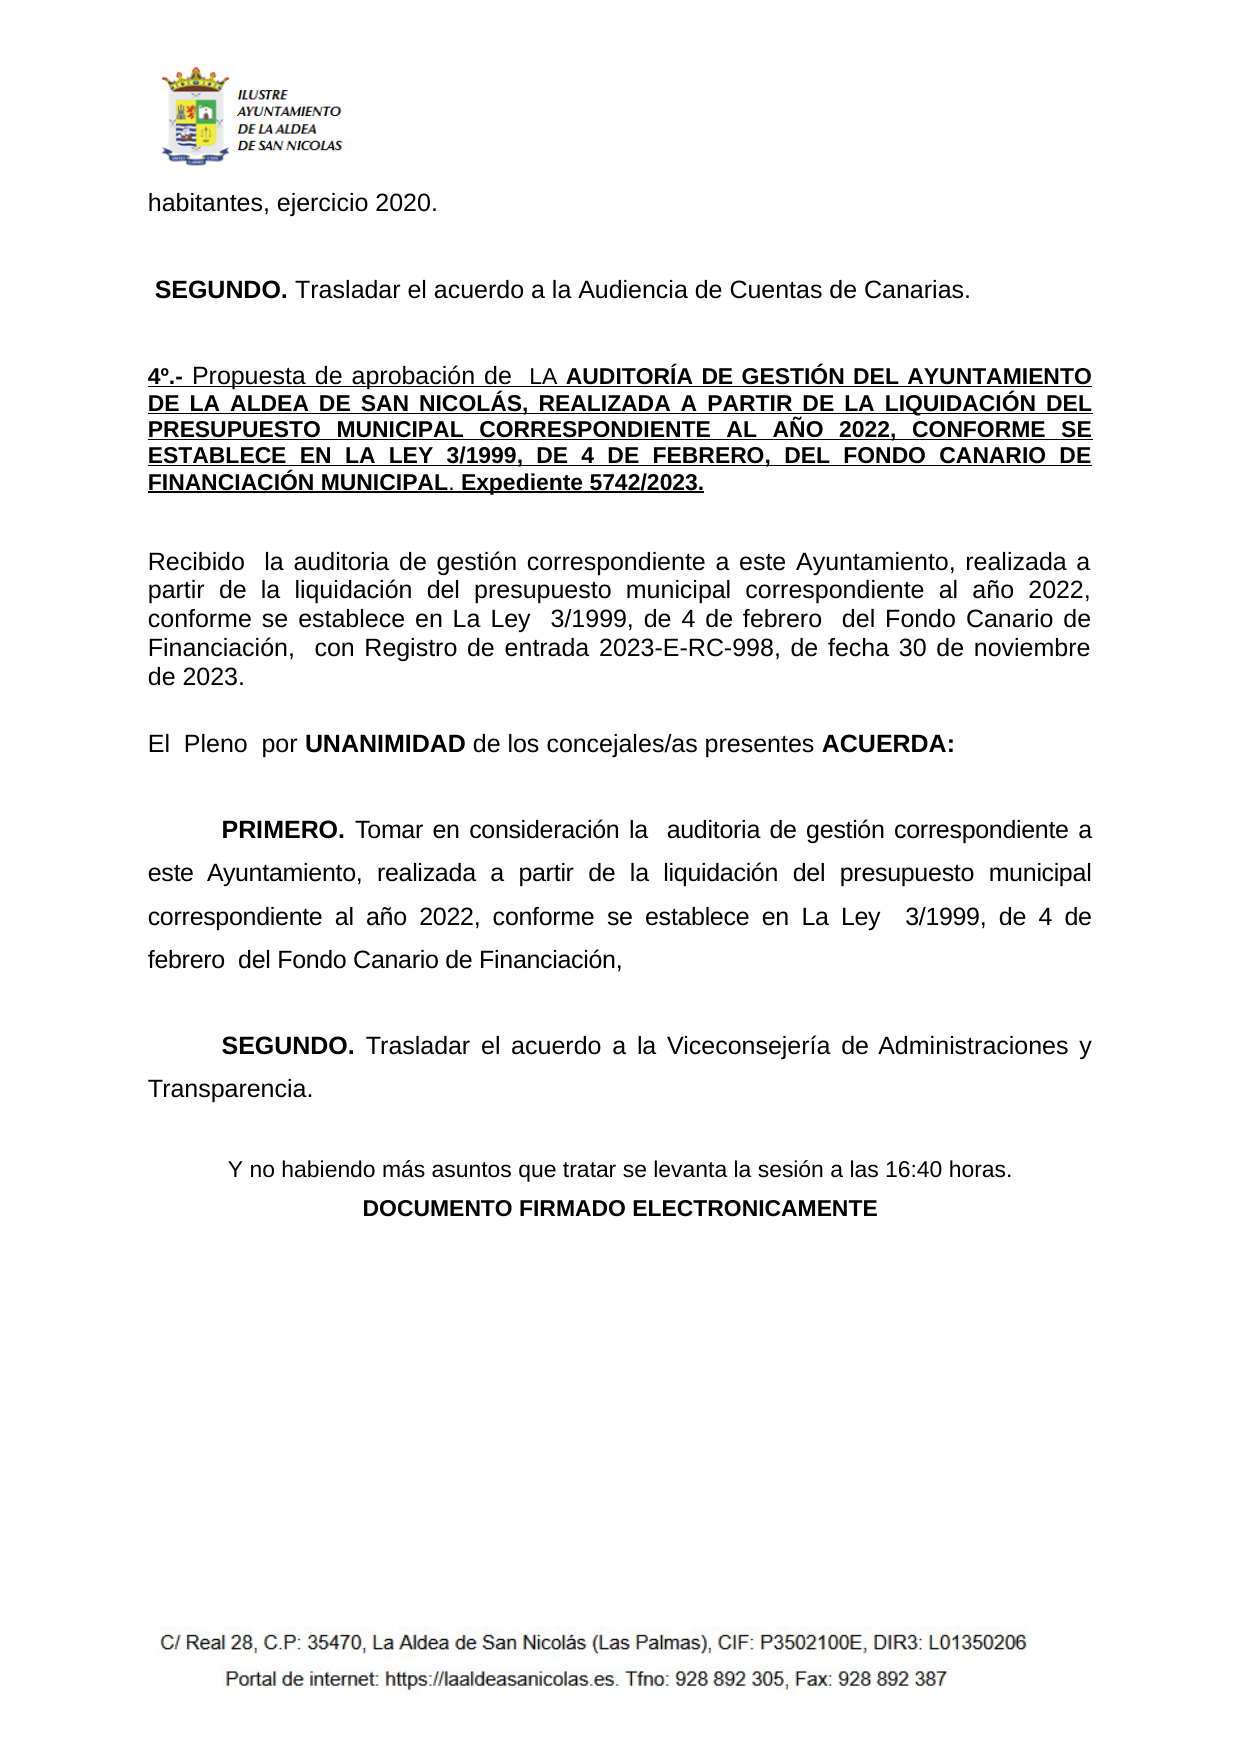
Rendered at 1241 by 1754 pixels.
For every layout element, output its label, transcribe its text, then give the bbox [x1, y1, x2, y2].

text El Pleno por UNANIMIDAD de los concejales/as presentes ACUERDA: [148, 729, 1093, 758]
text PRIMERO. Tomar en consideración la auditoria de gestión correspondiente a este Ayuntamiento, realizada a partir de la liquidación del presupuesto municipal correspondiente al año 2022, conforme se establece en La Ley 3/1999, de 4 de febrero del Fondo Canario de Financiación, [148, 815, 1093, 973]
text PRESUPUESTO MUNICIPAL CORRESPONDIENTE AL AÑO 2022, CONFORME SE [148, 414, 1093, 439]
picture [148, 1626, 1034, 1695]
picture [148, 59, 358, 173]
text SEGUNDO. Trasladar el acuerdo a la Viceconsejería de Administraciones y Transparencia. [148, 1031, 1093, 1103]
text Recibido la auditoria de gestión correspondiente a este Ayuntamiento, realizada a partir de la liquidación del presupuesto municipal correspondiente al año 2022, conforme se establece en La Ley 3/1999, de 4 de febrero del Fondo Canario de Financiación, con Registro de entrada 2023-E-RC-998, de fecha 30 de noviembre de 2023. [148, 546, 1093, 690]
text habitantes, ejercicio 2020. [148, 188, 1093, 217]
text ESTABLECE EN LA LEY 3/1999, DE 4 DE FEBRERO, DEL FONDO CANARIO DE FINANCIACIÓN MUNICIPAL. Expediente 5742/2023. [148, 440, 1093, 495]
text SEGUNDO. Trasladar el acuerdo a la Audiencia de Cuentas de Canarias. [148, 275, 1093, 303]
text Y no habiendo más asuntos que tratar se levanta la sesión a las 16:40 horas. [148, 1156, 1093, 1182]
text 4º.- Propuesta de aprobación de LA AUDITORÍA DE GESTIÓN DEL AYUNTAMIENTO DE LA ALDEA DE SAN NICOLÁS, REALIZADA A PARTIR DE LA LIQUIDACIÓN DEL [148, 361, 1093, 413]
text DOCUMENTO FIRMADO ELECTRONICAMENTE [148, 1195, 1093, 1221]
